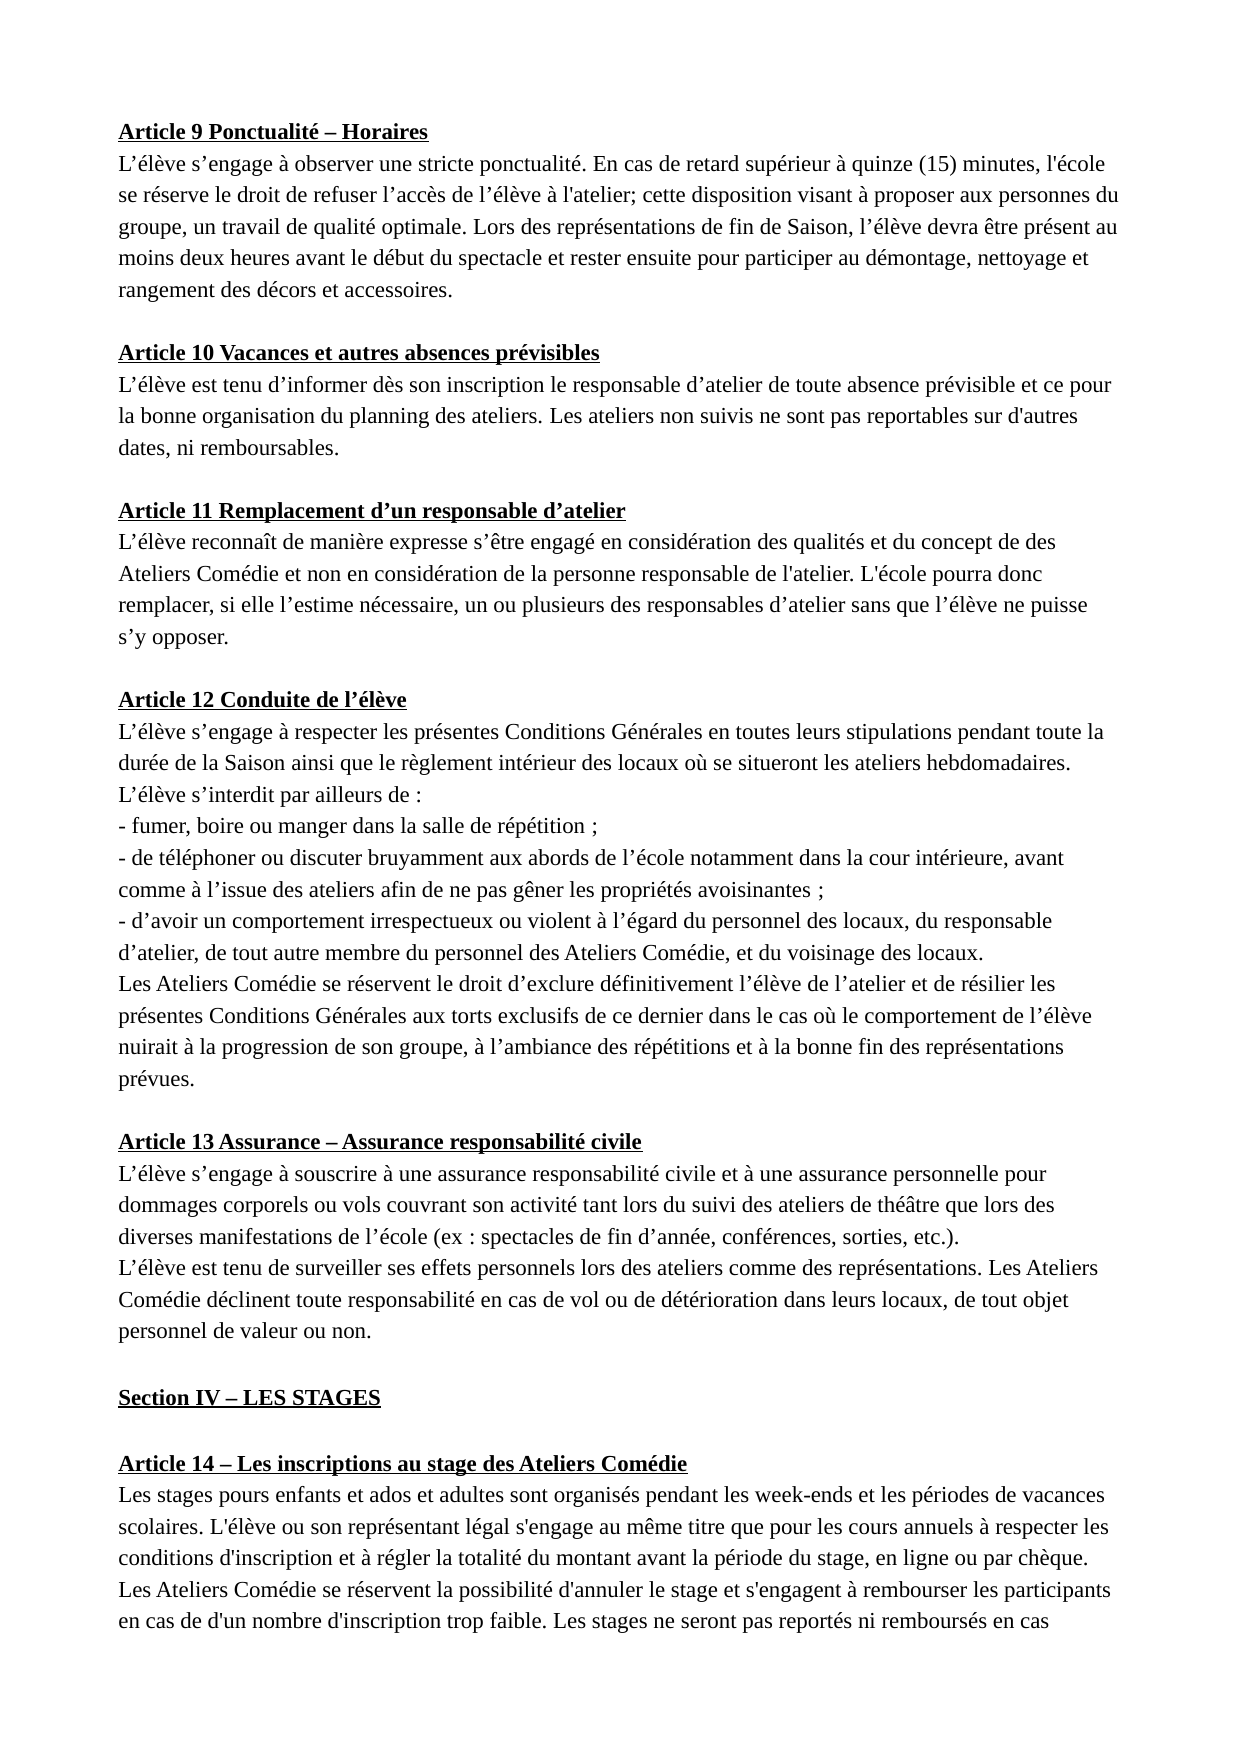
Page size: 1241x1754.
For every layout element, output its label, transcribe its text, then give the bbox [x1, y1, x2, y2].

text Article 10 Vacances et autres absences prévisibles [118, 339, 1122, 365]
text L’élève s’engage à observer une stricte ponctualité. En cas de retard supérieur à quinze (15) minutes, l'école se réserve le droit de refuser l’accès de l’élève à l'atelier; cette disposition visant à proposer aux personnes du groupe, un travail de qualité optimale. Lors des représentations de fin de Saison, l’élève devra être présent au moins deux heures avant le début du spectacle et rester ensuite pour participer au démontage, nettoyage et rangement des décors et accessoires. [118, 150, 1122, 302]
text - d’avoir un comportement irrespectueux ou violent à l’égard du personnel des locaux, du responsable d’atelier, de tout autre membre du personnel des Ateliers Comédie, et du voisinage des locaux. [118, 907, 1122, 965]
text - de téléphoner ou discuter bruyamment aux abords de l’école notamment dans la cour intérieure, avant comme à l’issue des ateliers afin de ne pas gêner les propriétés avoisinantes ; [118, 844, 1122, 902]
text Article 11 Remplacement d’un responsable d’atelier [118, 497, 1122, 523]
text Article 9 Ponctualité – Horaires [118, 118, 1122, 144]
text L’élève est tenu d’informer dès son inscription le responsable d’atelier de toute absence prévisible et ce pour la bonne organisation du planning des ateliers. Les ateliers non suivis ne sont pas reportables sur d'autres dates, ni remboursables. [118, 371, 1122, 460]
text L’élève reconnaît de manière expresse s’être engagé en considération des qualités et du concept de des Ateliers Comédie et non en considération de la personne responsable de l'atelier. L'école pourra donc remplacer, si elle l’estime nécessaire, un ou plusieurs des responsables d’atelier sans que l’élève ne puisse s’y opposer. [118, 528, 1122, 649]
text Article 13 Assurance – Assurance responsabilité civile [118, 1128, 1122, 1154]
text Article 14 – Les inscriptions au stage des Ateliers Comédie [118, 1449, 1122, 1476]
text Section IV – LES STAGES [118, 1383, 1122, 1410]
text Les Ateliers Comédie se réservent le droit d’exclure définitivement l’élève de l’atelier et de résilier les présentes Conditions Générales aux torts exclusifs de ce dernier dans le cas où le comportement de l’élève nuirait à la progression de son groupe, à l’ambiance des répétitions et à la bonne fin des représentations prévues. [118, 970, 1122, 1091]
text - fumer, boire ou manger dans la salle de répétition ; [118, 812, 1122, 839]
text L’élève s’engage à respecter les présentes Conditions Générales en toutes leurs stipulations pendant toute la durée de la Saison ainsi que le règlement intérieur des locaux où se situeront les ateliers hebdomadaires. L’élève s’interdit par ailleurs de : [118, 718, 1122, 807]
text Article 12 Conduite de l’élève [118, 686, 1122, 713]
text Les stages pours enfants et ados et adultes sont organisés pendant les week-ends et les périodes de vacances scolaires. L'élève ou son représentant légal s'engage au même titre que pour les cours annuels à respecter les conditions d'inscription et à régler la totalité du montant avant la période du stage, en ligne ou par chèque. Les Ateliers Comédie se réservent la possibilité d'annuler le stage et s'engagent à rembourser les participants en cas de d'un nombre d'inscription trop faible. Les stages ne seront pas reportés ni remboursés en cas [118, 1481, 1122, 1634]
text L’élève s’engage à souscrire à une assurance responsabilité civile et à une assurance personnelle pour dommages corporels ou vols couvrant son activité tant lors du suivi des ateliers de théâtre que lors des diverses manifestations de l’école (ex : spectacles de fin d’année, conférences, sorties, etc.). [118, 1160, 1122, 1249]
text L’élève est tenu de surveiller ses effets personnels lors des ateliers comme des représentations. Les Ateliers Comédie déclinent toute responsabilité en cas de vol ou de détérioration dans leurs locaux, de tout objet personnel de valeur ou non. [118, 1254, 1122, 1344]
